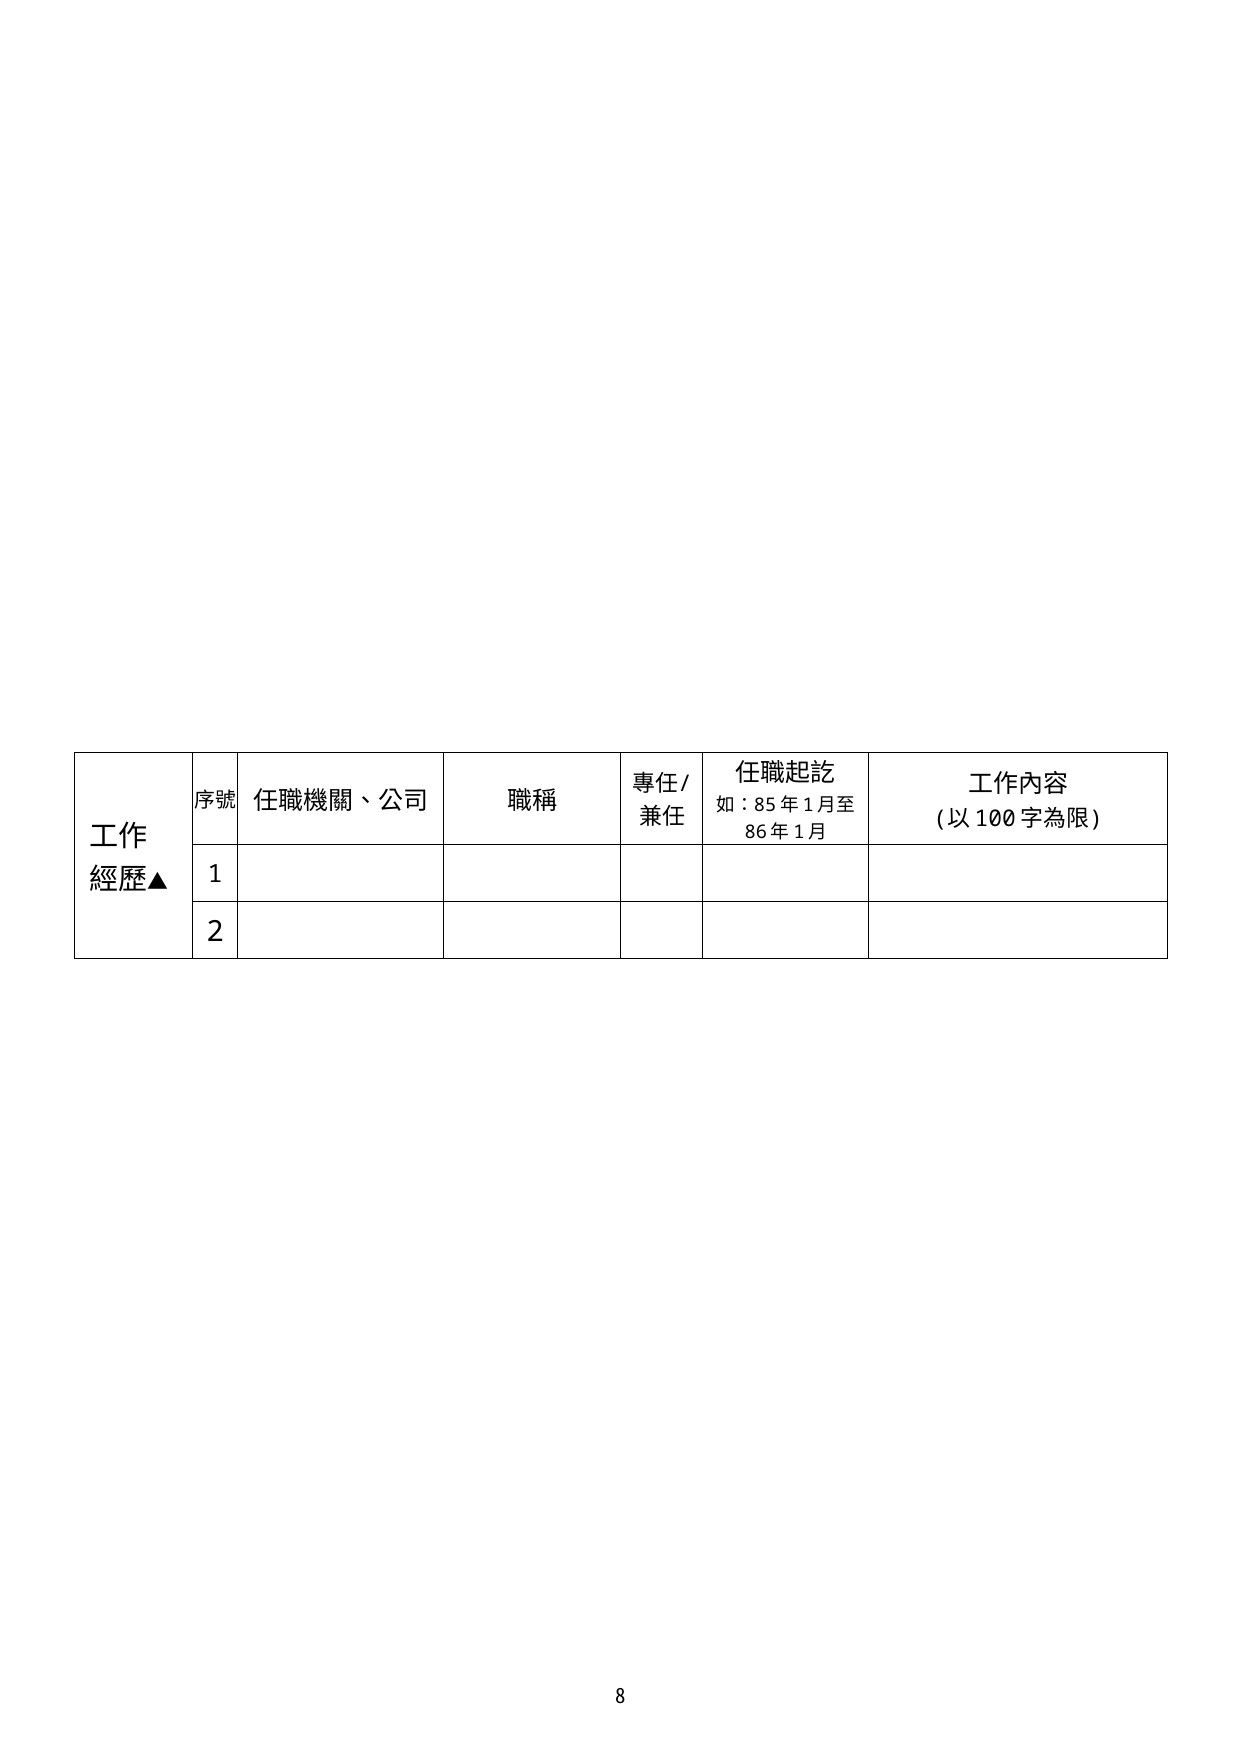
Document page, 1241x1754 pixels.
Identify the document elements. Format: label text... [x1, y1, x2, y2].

table_cell 1 [193, 845, 237, 901]
table_cell [621, 845, 702, 901]
table_cell 職稱 [444, 753, 620, 843]
table_cell [238, 902, 443, 958]
table_cell [444, 902, 620, 958]
table_cell 工作 經歷▲ [75, 753, 192, 958]
table_cell [869, 902, 1167, 958]
table_cell [703, 845, 868, 901]
table_cell 任職起訖 如：85年1月至86年1月 [703, 753, 868, 843]
table_cell [703, 902, 868, 958]
table_cell 2 [193, 902, 237, 958]
table_cell 任職機關、公司 [238, 753, 443, 843]
table_cell [238, 845, 443, 901]
table_cell [444, 845, 620, 901]
table_cell [869, 845, 1167, 901]
table_cell 工作內容 (以100字為限) [869, 753, 1167, 843]
table_cell 序號 [193, 753, 237, 843]
table_cell [621, 902, 702, 958]
table_cell 專任/兼任 [621, 753, 702, 843]
